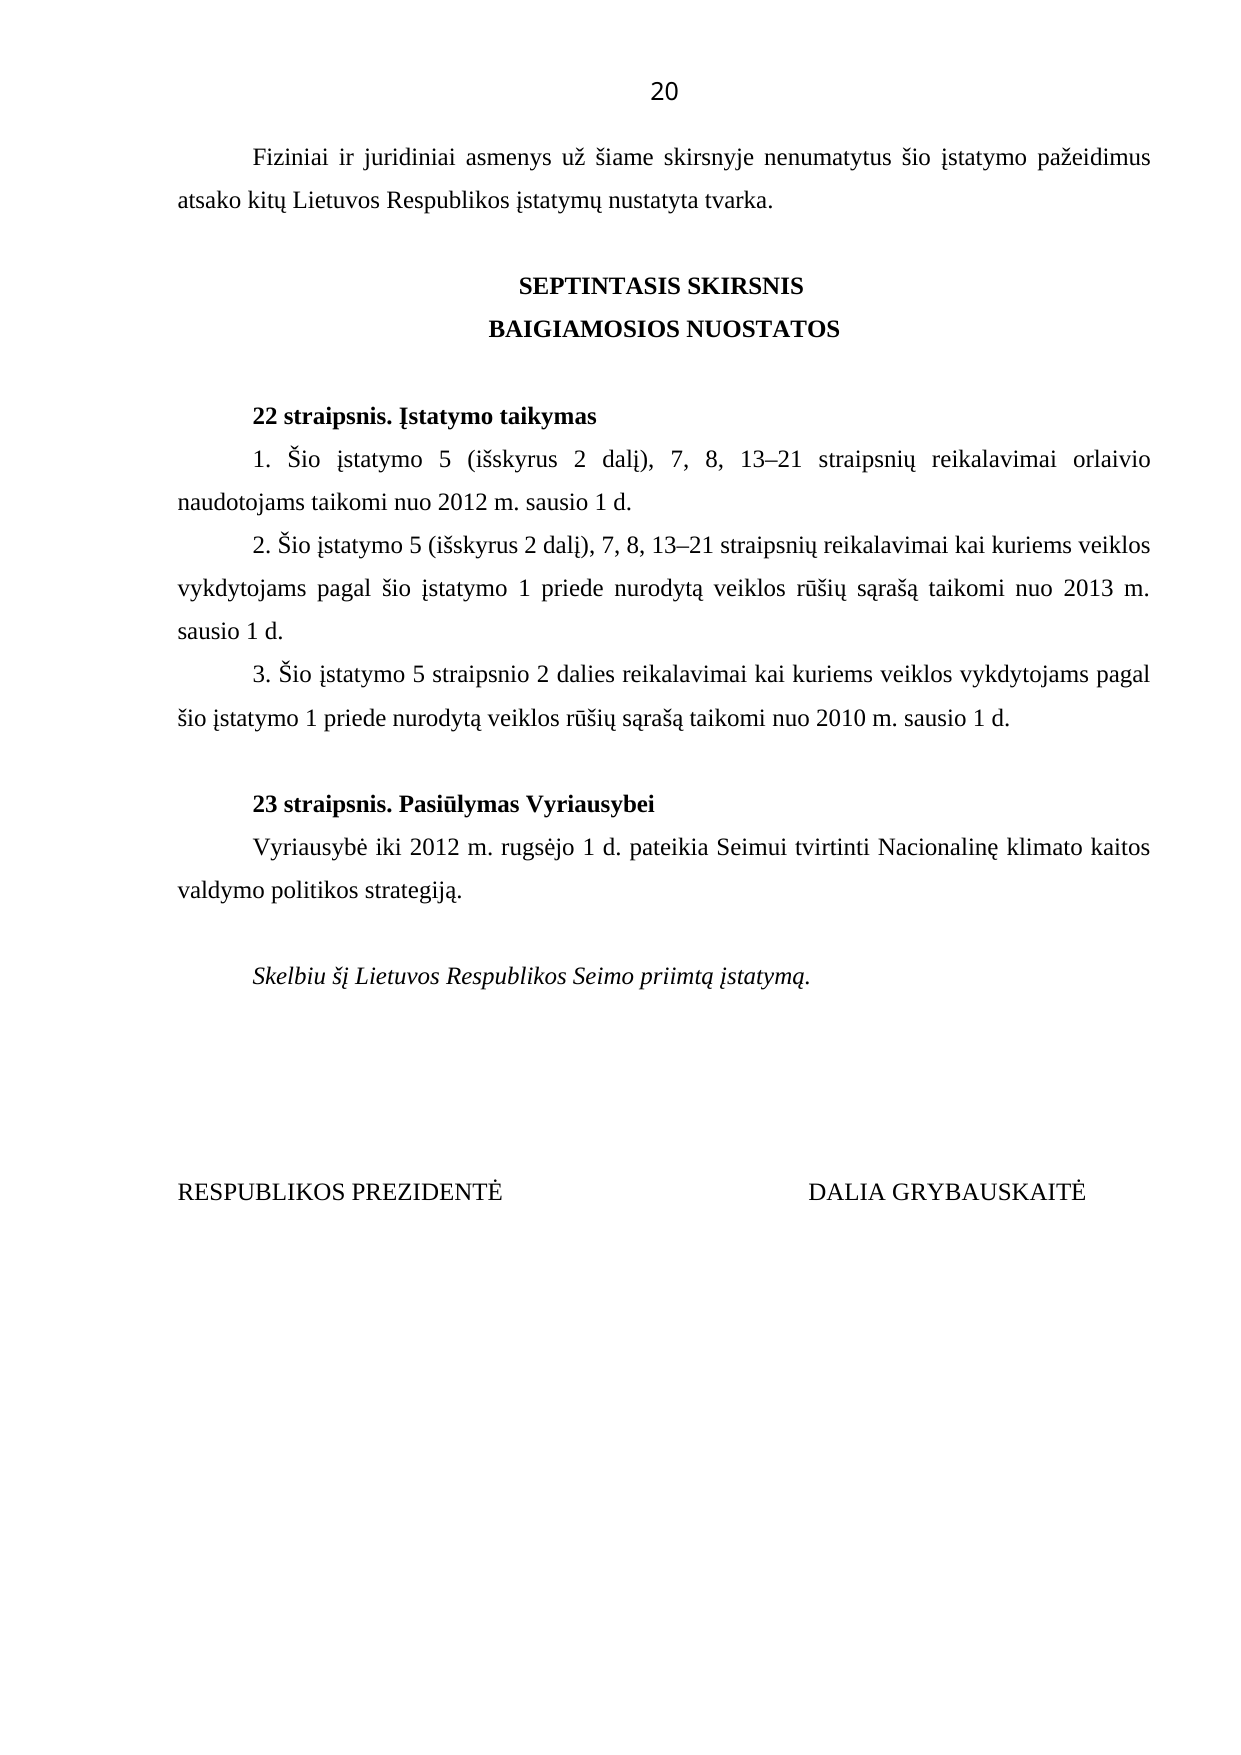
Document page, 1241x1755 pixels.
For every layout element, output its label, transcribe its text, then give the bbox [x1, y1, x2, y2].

text BAIGIAMOSIOS NUOSTATOS [177, 314, 1152, 343]
text SEPTINTASIS SKIRSNIS [177, 271, 1152, 300]
text Vyriausybė iki 2012 m. rugsėjo 1 d. pateikia Seimui tvirtinti Nacionalinę klimato kaitos valdymo politikos strategiją. [177, 832, 1152, 904]
text RESPUBLIKOS PREZIDENTĖ DALIA GRYBAUSKAITĖ [177, 1177, 1152, 1206]
text 1. Šio įstatymo 5 (išskyrus 2 dalį), 7, 8, 13–21 straipsnių reikalavimai orlaivio naudotojams taikomi nuo 2012 m. sausio 1 d. [177, 444, 1152, 516]
text Fiziniai ir juridiniai asmenys už šiame skirsnyje nenumatytus šio įstatymo pažeidimus atsako kitų Lietuvos Respublikos įstatymų nustatyta tvarka. [177, 142, 1152, 214]
text 22 straipsnis. Įstatymo taikymas [177, 401, 1152, 429]
text 23 straipsnis. Pasiūlymas Vyriausybei [177, 789, 1152, 818]
text Skelbiu šį Lietuvos Respublikos Seimo priimtą įstatymą. [177, 961, 1152, 990]
text 3. Šio įstatymo 5 straipsnio 2 dalies reikalavimai kai kuriems veiklos vykdytojams pagal šio įstatymo 1 priede nurodytą veiklos rūšių sąrašą taikomi nuo 2010 m. sausio 1 d. [177, 659, 1152, 731]
text 2. Šio įstatymo 5 (išskyrus 2 dalį), 7, 8, 13–21 straipsnių reikalavimai kai kuriems veiklos vykdytojams pagal šio įstatymo 1 priede nurodytą veiklos rūšių sąrašą taikomi nuo 2013 m. sausio 1 d. [177, 530, 1152, 645]
